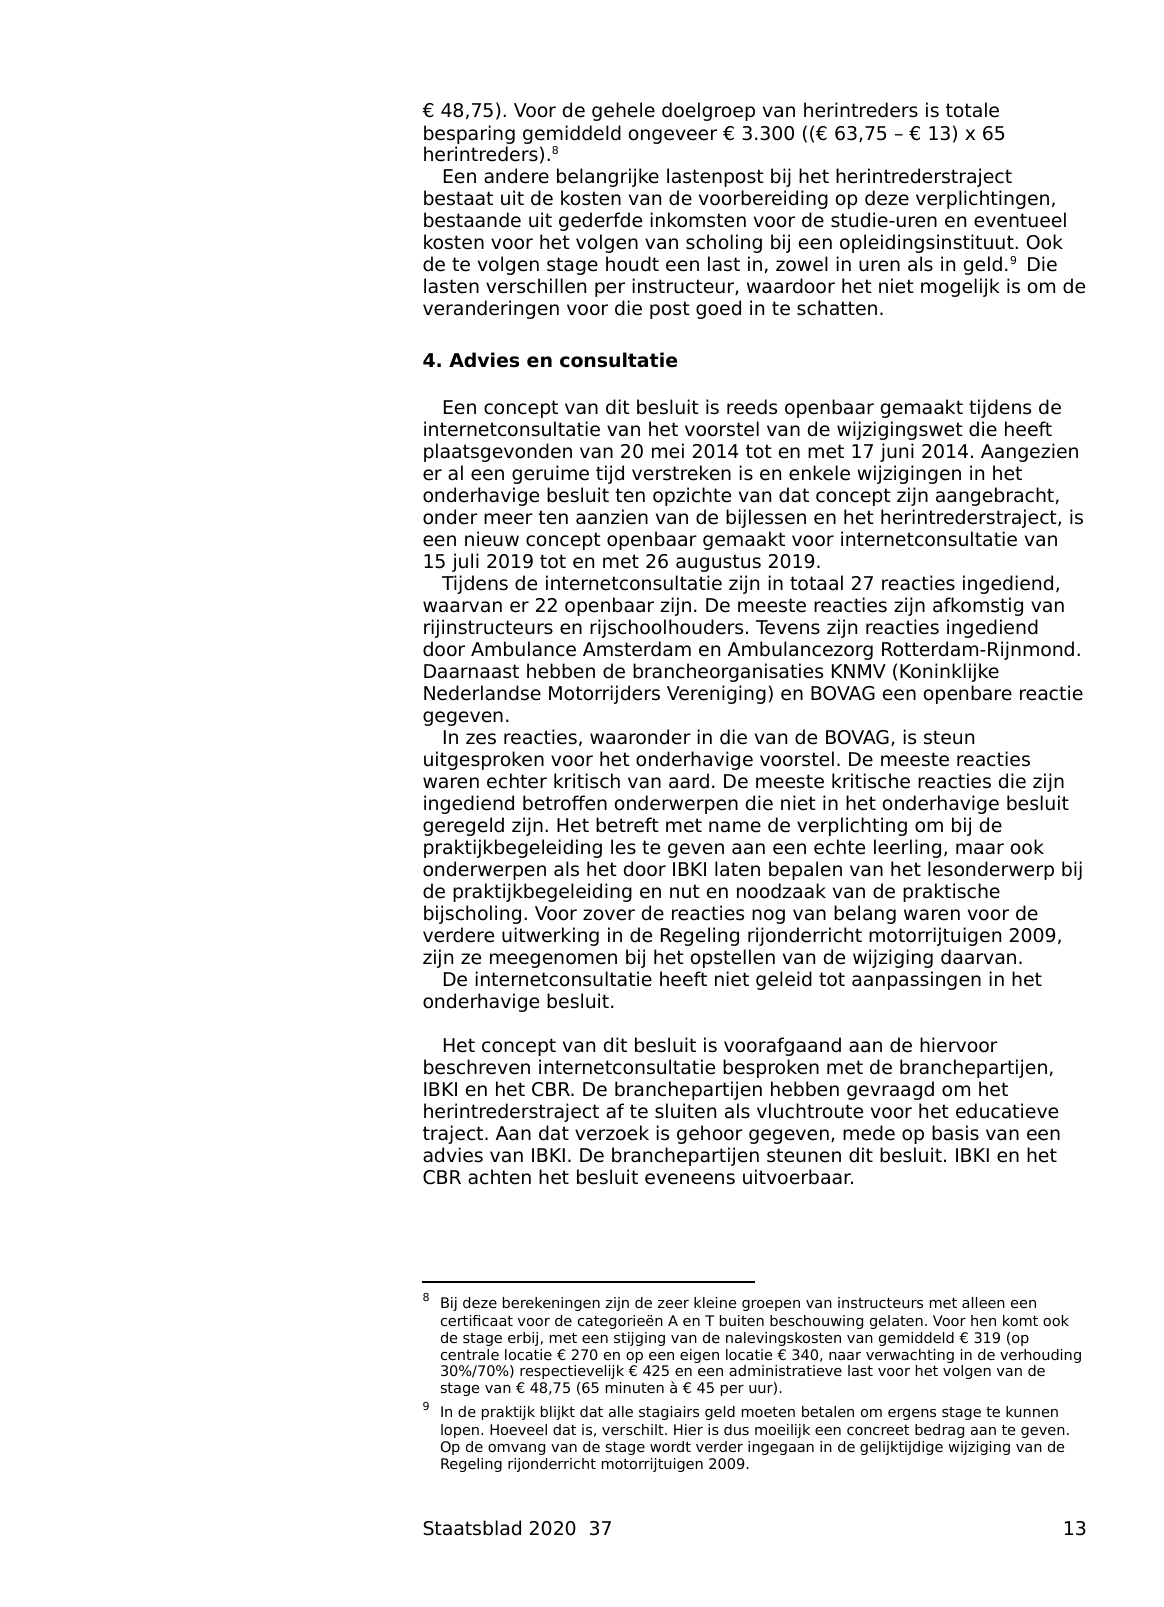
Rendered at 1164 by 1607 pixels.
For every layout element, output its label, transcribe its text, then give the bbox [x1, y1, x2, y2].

subtitle 4. Advies en consultatie [422, 350, 1087, 372]
text In zes reacties, waaronder in die van de BOVAG, is steun uitgesproken voor het onderhavige voorstel. De meeste reacties waren echter kritisch van aard. De meeste kritische reacties die zijn ingediend betroffen onderwerpen die niet in het onderhavige besluit geregeld zijn. Het betreft met name de verplichting om bij de praktijkbegeleiding les te geven aan een echte leerling, maar ook onderwerpen als het door IBKI laten bepalen van het lesonderwerp bij de praktijkbegeleiding en nut en noodzaak van de praktische bijscholing. Voor zover de reacties nog van belang waren voor de verdere uitwerking in de Regeling rijonderricht motorrijtuigen 2009, zijn ze meegenomen bij het opstellen van de wijziging daarvan. [422, 727, 1087, 969]
text € 48,75). Voor de gehele doelgroep van herintreders is totale besparing gemiddeld ongeveer € 3.300 ((€ 63,75 – € 13) x 65 herintreders). [422, 100, 1087, 166]
text Een andere belangrijke lastenpost bij het herintrederstraject bestaat uit de kosten van de voorbereiding op deze verplichtingen, bestaande uit gederfde inkomsten voor de studie-uren en eventueel kosten voor het volgen van scholing bij een opleidingsinstituut. Ook de te volgen stage houdt een last in, zowel in uren als in geld. Die lasten verschillen per instructeur, waardoor het niet mogelijk is om de veranderingen voor die post goed in te schatten. [422, 166, 1087, 320]
text In de praktijk blijkt dat alle stagiairs geld moeten betalen om ergens stage te kunnen lopen. Hoeveel dat is, verschilt. Hier is dus moeilijk een concreet bedrag aan te geven. Op de omvang van de stage wordt verder ingegaan in de gelijktijdige wijziging van de Regeling rijonderricht motorrijtuigen 2009. [422, 1400, 1087, 1473]
text Bij deze berekeningen zijn de zeer kleine groepen van instructeurs met alleen een certificaat voor de categorieën A en T buiten beschouwing gelaten. Voor hen komt ook de stage erbij, met een stijging van de nalevingskosten van gemiddeld € 319 (op centrale locatie € 270 en op een eigen locatie € 340, naar verwachting in de verhouding 30%/70%) respectievelijk € 425 en een administratieve last voor het volgen van de stage van € 48,75 (65 minuten à € 45 per uur). [422, 1291, 1087, 1397]
text Het concept van dit besluit is voorafgaand aan de hiervoor beschreven internetconsultatie besproken met de branchepartijen, IBKI en het CBR. De branchepartijen hebben gevraagd om het herintrederstraject af te sluiten als vluchtroute voor het educatieve traject. Aan dat verzoek is gehoor gegeven, mede op basis van een advies van IBKI. De branchepartijen steunen dit besluit. IBKI en het CBR achten het besluit eveneens uitvoerbaar. [422, 1035, 1087, 1189]
text De internetconsultatie heeft niet geleid tot aanpassingen in het onderhavige besluit. [422, 969, 1087, 1013]
text Tijdens de internetconsultatie zijn in totaal 27 reacties ingediend, waarvan er 22 openbaar zijn. De meeste reacties zijn afkomstig van rijinstructeurs en rijschoolhouders. Tevens zijn reacties ingediend door Ambulance Amsterdam en Ambulancezorg Rotterdam-Rijnmond. Daarnaast hebben de brancheorganisaties KNMV (Koninklijke Nederlandse Motorrijders Vereniging) en BOVAG een openbare reactie gegeven. [422, 573, 1087, 727]
text Een concept van dit besluit is reeds openbaar gemaakt tijdens de internetconsultatie van het voorstel van de wijzigingswet die heeft plaatsgevonden van 20 mei 2014 tot en met 17 juni 2014. Aangezien er al een geruime tijd verstreken is en enkele wijzigingen in het onderhavige besluit ten opzichte van dat concept zijn aangebracht, onder meer ten aanzien van de bijlessen en het herintrederstraject, is een nieuw concept openbaar gemaakt voor internetconsultatie van 15 juli 2019 tot en met 26 augustus 2019. [422, 397, 1087, 573]
